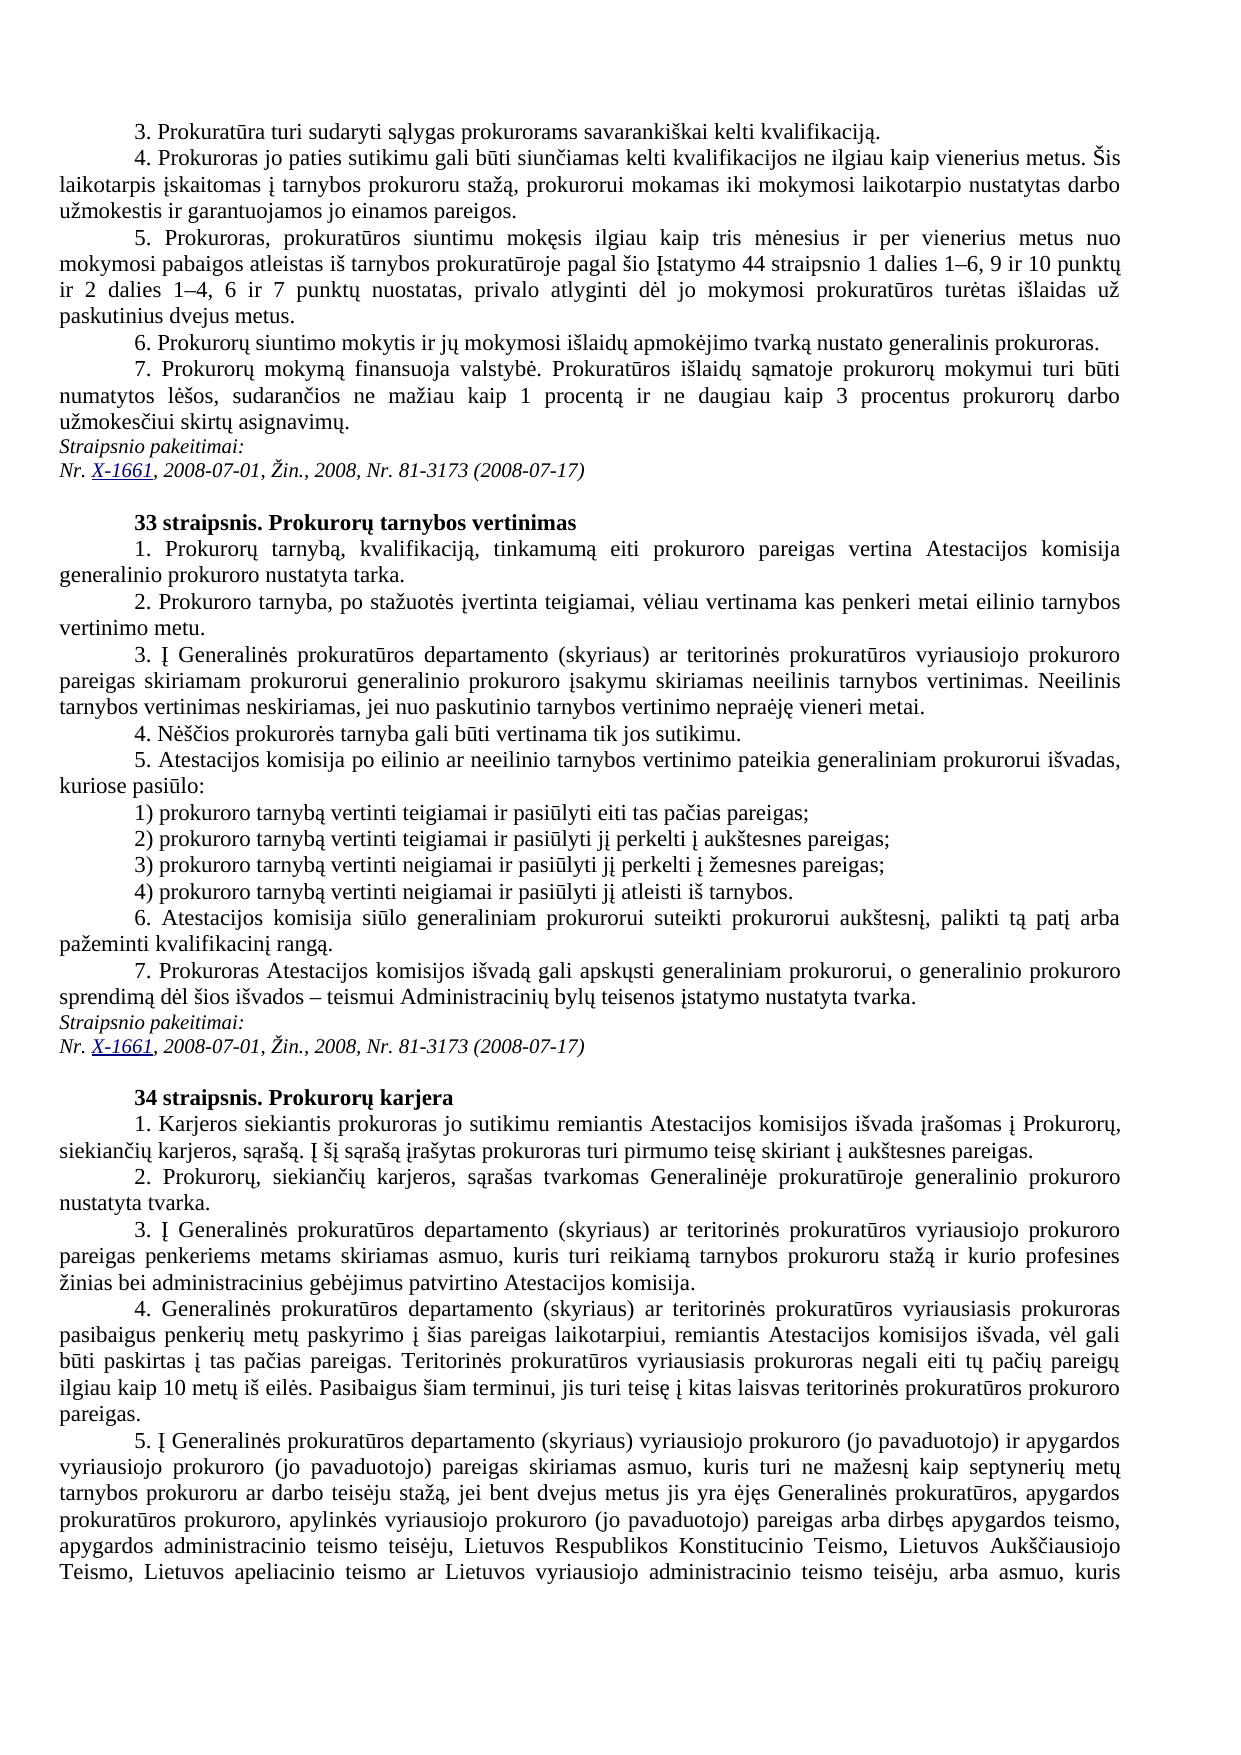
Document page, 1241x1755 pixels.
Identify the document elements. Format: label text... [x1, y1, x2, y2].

text 3. Prokuratūra turi sudaryti sąlygas prokurorams savarankiškai kelti kvalifikaciją. [59, 118, 1122, 144]
text 4. Generalinės prokuratūros departamento (skyriaus) ar teritorinės prokuratūros vyriausiasis prokuroras pasibaigus penkerių metų paskyrimo į šias pareigas laikotarpiui, remiantis Atestacijos komisijos išvada, vėl gali būti paskirtas į tas pačias pareigas. Teritorinės prokuratūros vyriausiasis prokuroras negali eiti tų pačių pareigų ilgiau kaip 10 metų iš eilės. Pasibaigus šiam terminui, jis turi teisę į kitas laisvas teritorinės prokuratūros prokuroro pareigas. [59, 1295, 1122, 1427]
text Nr. X-1661, 2008-07-01, Žin., 2008, Nr. 81-3173 (2008-07-17) [59, 458, 1122, 482]
text 6. Atestacijos komisija siūlo generaliniam prokurorui suteikti prokurorui aukštesnį, palikti tą patį arba pažeminti kvalifikacinį rangą. [59, 904, 1122, 957]
text 1. Prokurorų tarnybą, kvalifikaciją, tinkamumą eiti prokuroro pareigas vertina Atestacijos komisija generalinio prokuroro nustatyta tarka. [59, 535, 1122, 588]
text 4) prokuroro tarnybą vertinti neigiamai ir pasiūlyti jį atleisti iš tarnybos. [59, 878, 1122, 904]
text 7. Prokurorų mokymą finansuoja valstybė. Prokuratūros išlaidų sąmatoje prokurorų mokymui turi būti numatytos lėšos, sudarančios ne mažiau kaip 1 procentą ir ne daugiau kaip 3 procentus prokurorų darbo užmokesčiui skirtų asignavimų. [59, 355, 1122, 434]
text 5. Į Generalinės prokuratūros departamento (skyriaus) vyriausiojo prokuroro (jo pavaduotojo) ir apygardos vyriausiojo prokuroro (jo pavaduotojo) pareigas skiriamas asmuo, kuris turi ne mažesnį kaip septynerių metų tarnybos prokuroru ar darbo teisėju stažą, jei bent dvejus metus jis yra ėjęs Generalinės prokuratūros, apygardos prokuratūros prokuroro, apylinkės vyriausiojo prokuroro (jo pavaduotojo) pareigas arba dirbęs apygardos teismo, apygardos administracinio teismo teisėju, Lietuvos Respublikos Konstitucinio Teismo, Lietuvos Aukščiausiojo Teismo, Lietuvos apeliacinio teismo ar Lietuvos vyriausiojo administracinio teismo teisėju, arba asmuo, kuris [59, 1427, 1122, 1585]
text 6. Prokurorų siuntimo mokytis ir jų mokymosi išlaidų apmokėjimo tvarką nustato generalinis prokuroras. [59, 329, 1122, 355]
text Nr. X-1661, 2008-07-01, Žin., 2008, Nr. 81-3173 (2008-07-17) [59, 1034, 1122, 1058]
text 3) prokuroro tarnybą vertinti neigiamai ir pasiūlyti jį perkelti į žemesnes pareigas; [59, 851, 1122, 878]
text Straipsnio pakeitimai: [59, 1009, 1122, 1034]
text 3. Į Generalinės prokuratūros departamento (skyriaus) ar teritorinės prokuratūros vyriausiojo prokuroro pareigas penkeriems metams skiriamas asmuo, kuris turi reikiamą tarnybos prokuroru stažą ir kurio profesines žinias bei administracinius gebėjimus patvirtino Atestacijos komisija. [59, 1216, 1122, 1295]
text 7. Prokuroras Atestacijos komisijos išvadą gali apskųsti generaliniam prokurorui, o generalinio prokuroro sprendimą dėl šios išvados – teismui Administracinių bylų teisenos įstatymo nustatyta tvarka. [59, 957, 1122, 1009]
text 34 straipsnis. Prokurorų karjera [59, 1084, 1122, 1110]
text 3. Į Generalinės prokuratūros departamento (skyriaus) ar teritorinės prokuratūros vyriausiojo prokuroro pareigas skiriamam prokurorui generalinio prokuroro įsakymu skiriamas neeilinis tarnybos vertinimas. Neeilinis tarnybos vertinimas neskiriamas, jei nuo paskutinio tarnybos vertinimo nepraėję vieneri metai. [59, 641, 1122, 720]
text 2) prokuroro tarnybą vertinti teigiamai ir pasiūlyti jį perkelti į aukštesnes pareigas; [59, 825, 1122, 851]
text 33 straipsnis. Prokurorų tarnybos vertinimas [59, 509, 1122, 535]
text 2. Prokurorų, siekiančių karjeros, sąrašas tvarkomas Generalinėje prokuratūroje generalinio prokuroro nustatyta tvarka. [59, 1163, 1122, 1216]
text 5. Atestacijos komisija po eilinio ar neeilinio tarnybos vertinimo pateikia generaliniam prokurorui išvadas, kuriose pasiūlo: [59, 746, 1122, 799]
text 4. Nėščios prokurorės tarnyba gali būti vertinama tik jos sutikimu. [59, 720, 1122, 746]
text 2. Prokuroro tarnyba, po stažuotės įvertinta teigiamai, vėliau vertinama kas penkeri metai eilinio tarnybos vertinimo metu. [59, 588, 1122, 641]
text 1. Karjeros siekiantis prokuroras jo sutikimu remiantis Atestacijos komisijos išvada įrašomas į Prokurorų, siekiančių karjeros, sąrašą. Į šį sąrašą įrašytas prokuroras turi pirmumo teisę skiriant į aukštesnes pareigas. [59, 1110, 1122, 1163]
text 5. Prokuroras, prokuratūros siuntimu mokęsis ilgiau kaip tris mėnesius ir per vienerius metus nuo mokymosi pabaigos atleistas iš tarnybos prokuratūroje pagal šio Įstatymo 44 straipsnio 1 dalies 1–6, 9 ir 10 punktų ir 2 dalies 1–4, 6 ir 7 punktų nuostatas, privalo atlyginti dėl jo mokymosi prokuratūros turėtas išlaidas už paskutinius dvejus metus. [59, 223, 1122, 329]
text 4. Prokuroras jo paties sutikimu gali būti siunčiamas kelti kvalifikacijos ne ilgiau kaip vienerius metus. Šis laikotarpis įskaitomas į tarnybos prokuroru stažą, prokurorui mokamas iki mokymosi laikotarpio nustatytas darbo užmokestis ir garantuojamos jo einamos pareigos. [59, 144, 1122, 223]
text Straipsnio pakeitimai: [59, 434, 1122, 458]
text 1) prokuroro tarnybą vertinti teigiamai ir pasiūlyti eiti tas pačias pareigas; [59, 799, 1122, 825]
